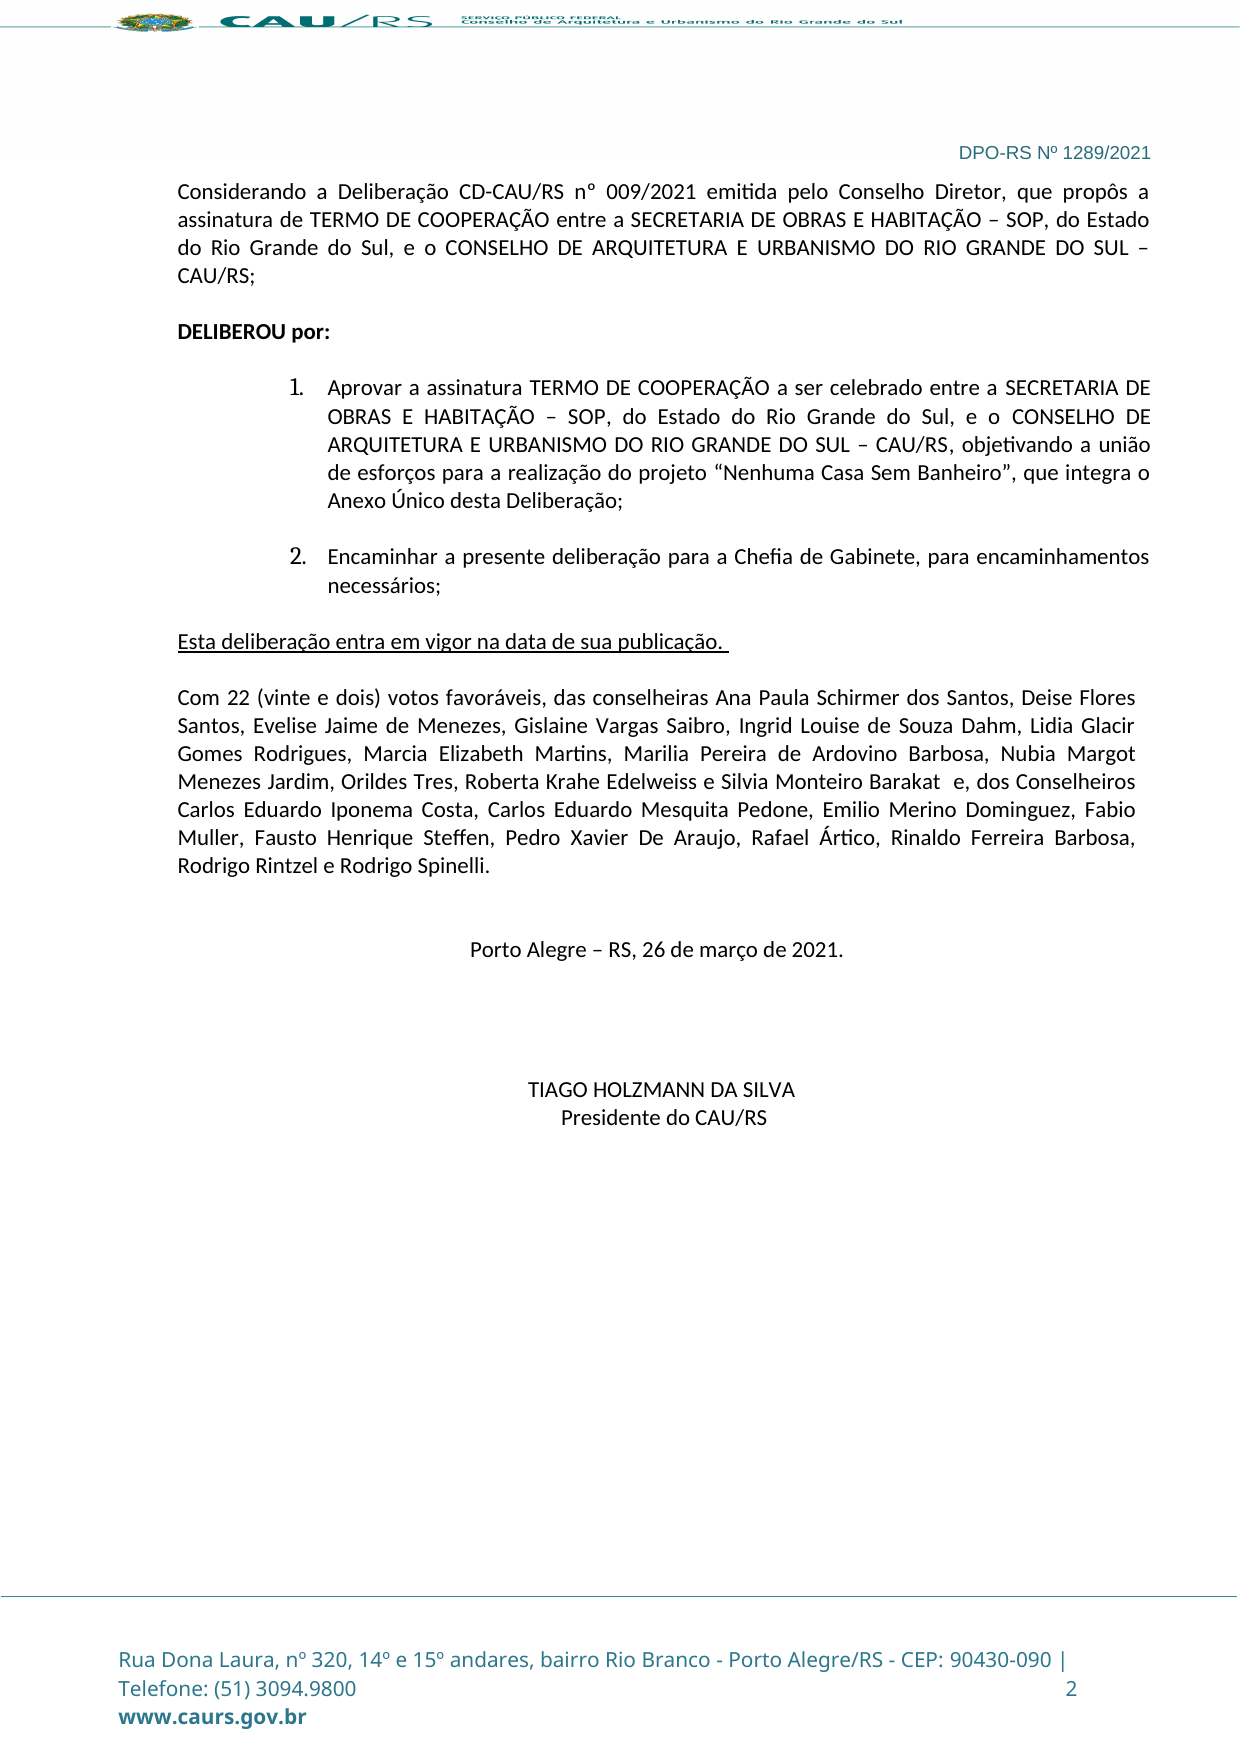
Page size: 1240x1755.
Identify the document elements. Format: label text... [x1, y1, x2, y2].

list Encaminhar a presente deliberação para a Chefia de Gabinete, para encaminhamentos necessários; [290, 542, 1151, 599]
list Esta deliberação entra em vigor na data de sua publicação. [177, 627, 1151, 655]
list Porto Alegre – RS, 26 de março de 2021. [177, 935, 1137, 963]
text Considerando a Deliberação CD-CAU/RS nº 009/2021 emitida pelo Conselho Diretor, que propôs a assinatura de TERMO DE COOPERAÇÃO entre a SECRETARIA DE OBRAS E HABITAÇÃO – SOP, do Estado do Rio Grande do Sul, e o CONSELHO DE ARQUITETURA E URBANISMO DO RIO GRANDE DO SUL – CAU/RS; [177, 177, 1151, 289]
text DELIBEROU por: [177, 317, 1151, 345]
text TIAGO HOLZMANN DA SILVA [177, 1075, 1151, 1103]
text Presidente do CAU/RS [177, 1103, 1151, 1131]
list Aprovar a assinatura TERMO DE COOPERAÇÃO a ser celebrado entre a SECRETARIA DE OBRAS E HABITAÇÃO – SOP, do Estado do Rio Grande do Sul, e o CONSELHO DE ARQUITETURA E URBANISMO DO RIO GRANDE DO SUL – CAU/RS, objetivando a união de esforços para a realização do projeto “Nenhuma Casa Sem Banheiro”, que integra o Anexo Único desta Deliberação; [290, 373, 1151, 514]
list Com 22 (vinte e dois) votos favoráveis, das conselheiras Ana Paula Schirmer dos Santos, Deise Flores Santos, Evelise Jaime de Menezes, Gislaine Vargas Saibro, Ingrid Louise de Souza Dahm, Lidia Glacir Gomes Rodrigues, Marcia Elizabeth Martins, Marilia Pereira de Ardovino Barbosa, Nubia Margot Menezes Jardim, Orildes Tres, Roberta Krahe Edelweiss e Silvia Monteiro Barakat e, dos Conselheiros Carlos Eduardo Iponema Costa, Carlos Eduardo Mesquita Pedone, Emilio Merino Dominguez, Fabio Muller, Fausto Henrique Steffen, Pedro Xavier De Araujo, Rafael Ártico, Rinaldo Ferreira Barbosa, Rodrigo Rintzel e Rodrigo Spinelli. [177, 683, 1137, 879]
